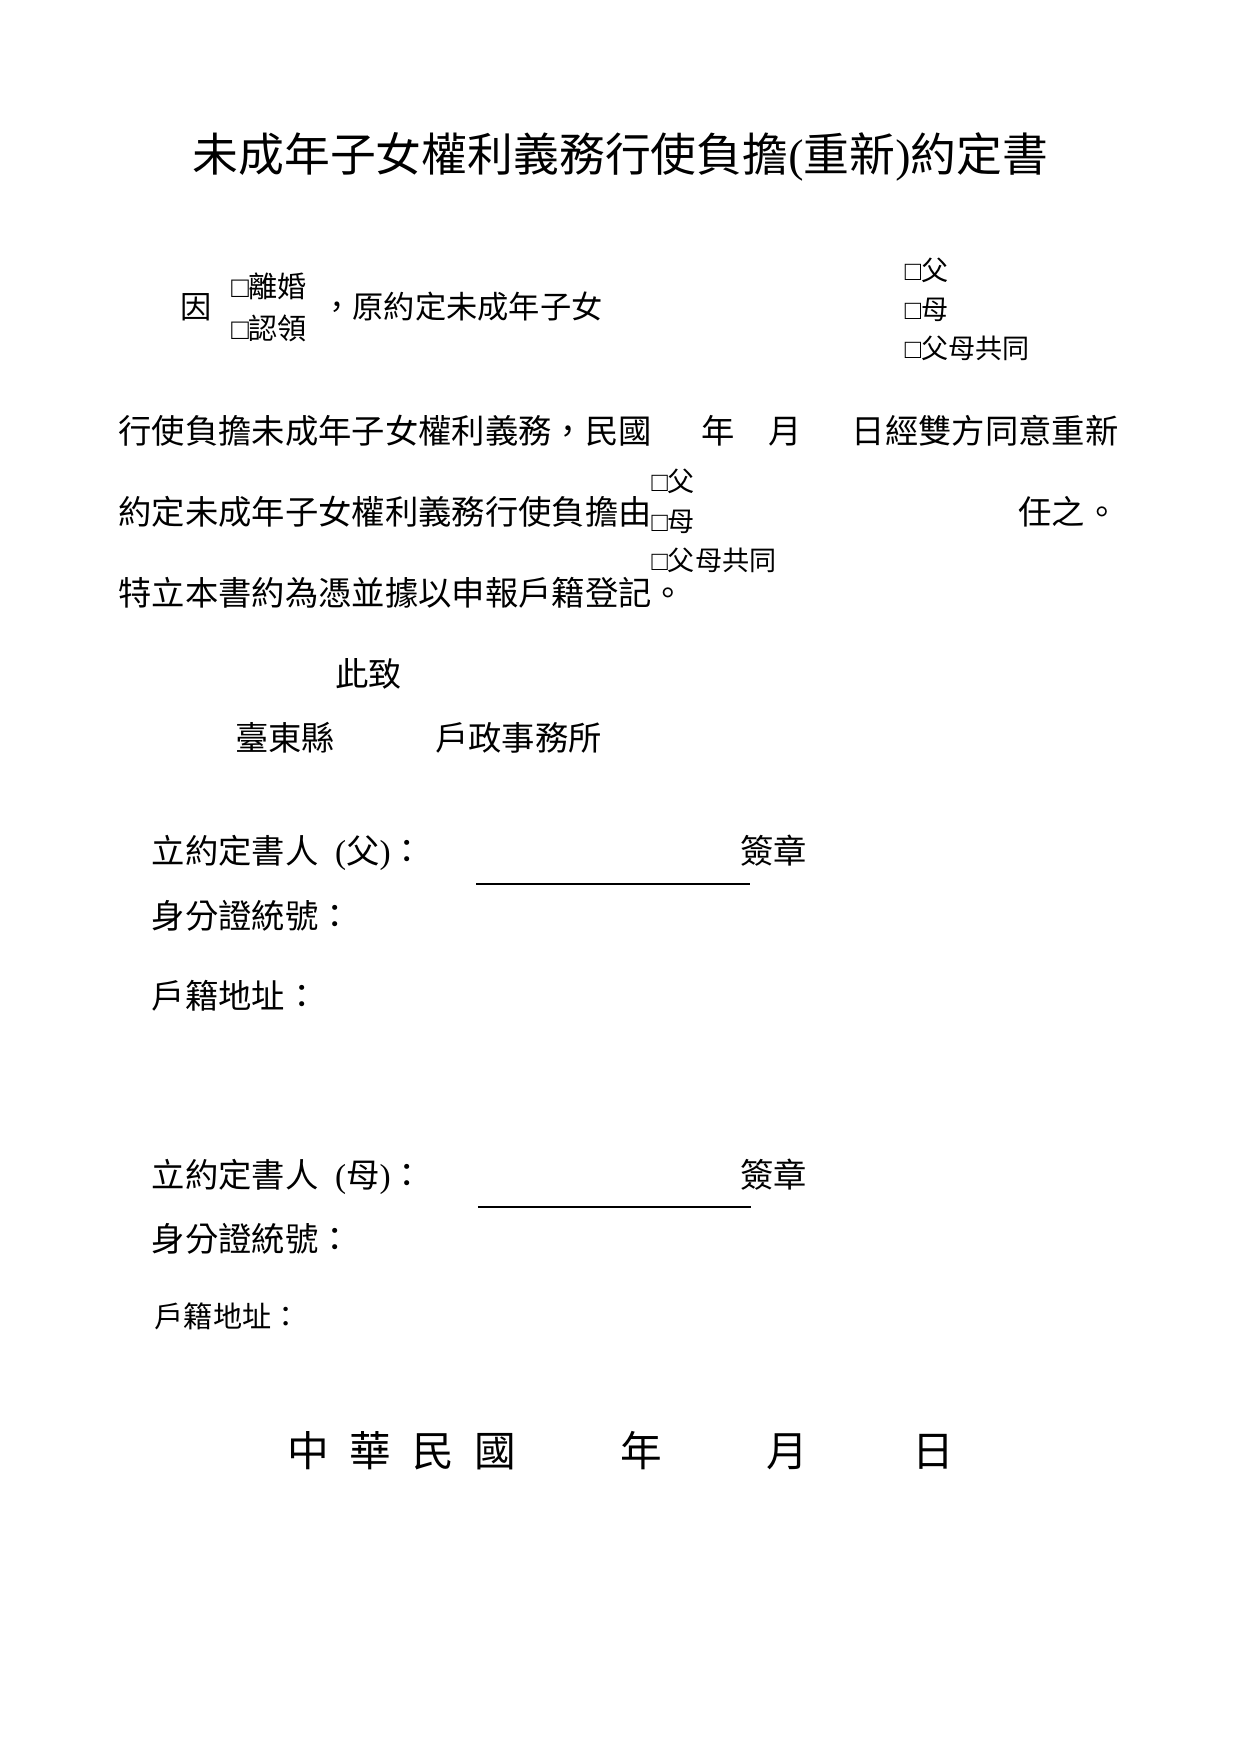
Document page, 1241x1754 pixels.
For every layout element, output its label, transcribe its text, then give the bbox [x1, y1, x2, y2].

text □認領 [231, 306, 325, 348]
text 因 ，原約定未成年子女 [118, 282, 231, 327]
text 臺東縣 戶政事務所 [118, 712, 1122, 760]
text 身分證統號： [118, 889, 1122, 938]
text 中 華 民 國 年 月 日 [118, 1418, 1122, 1478]
text 約定未成年子女權利義務行使負擔由 [118, 486, 651, 534]
text 立約定書人 (父)： 簽章 [118, 825, 1122, 873]
text □母 [904, 288, 1070, 327]
text □父母共同 [904, 327, 1070, 367]
text □母 [651, 500, 817, 539]
text □父 [904, 249, 1070, 288]
text 立約定書人 (母)： 簽章 [118, 1148, 1122, 1197]
text 戶籍地址： [118, 970, 1122, 1018]
text 身分證統號： [118, 1213, 1122, 1261]
text 特立本書約為憑並據以申報戶籍登記。 [118, 567, 1122, 615]
text 任之。 [817, 486, 1122, 534]
text 行使負擔未成年子女權利義務，民國 年 月 日經雙方同意重新 [118, 405, 1122, 453]
text 因 ，原約定未成年子女 [325, 282, 904, 327]
text 未成年子女權利義務行使負擔(重新)約定書 [118, 118, 1122, 184]
text 此致 [118, 647, 1122, 696]
text 因 ，原約定未成年子女 [1070, 282, 1122, 327]
text 戶籍地址： [118, 1294, 1122, 1336]
text □父母共同 [651, 539, 817, 578]
text □父 [651, 460, 817, 500]
text □離婚 [231, 263, 325, 306]
